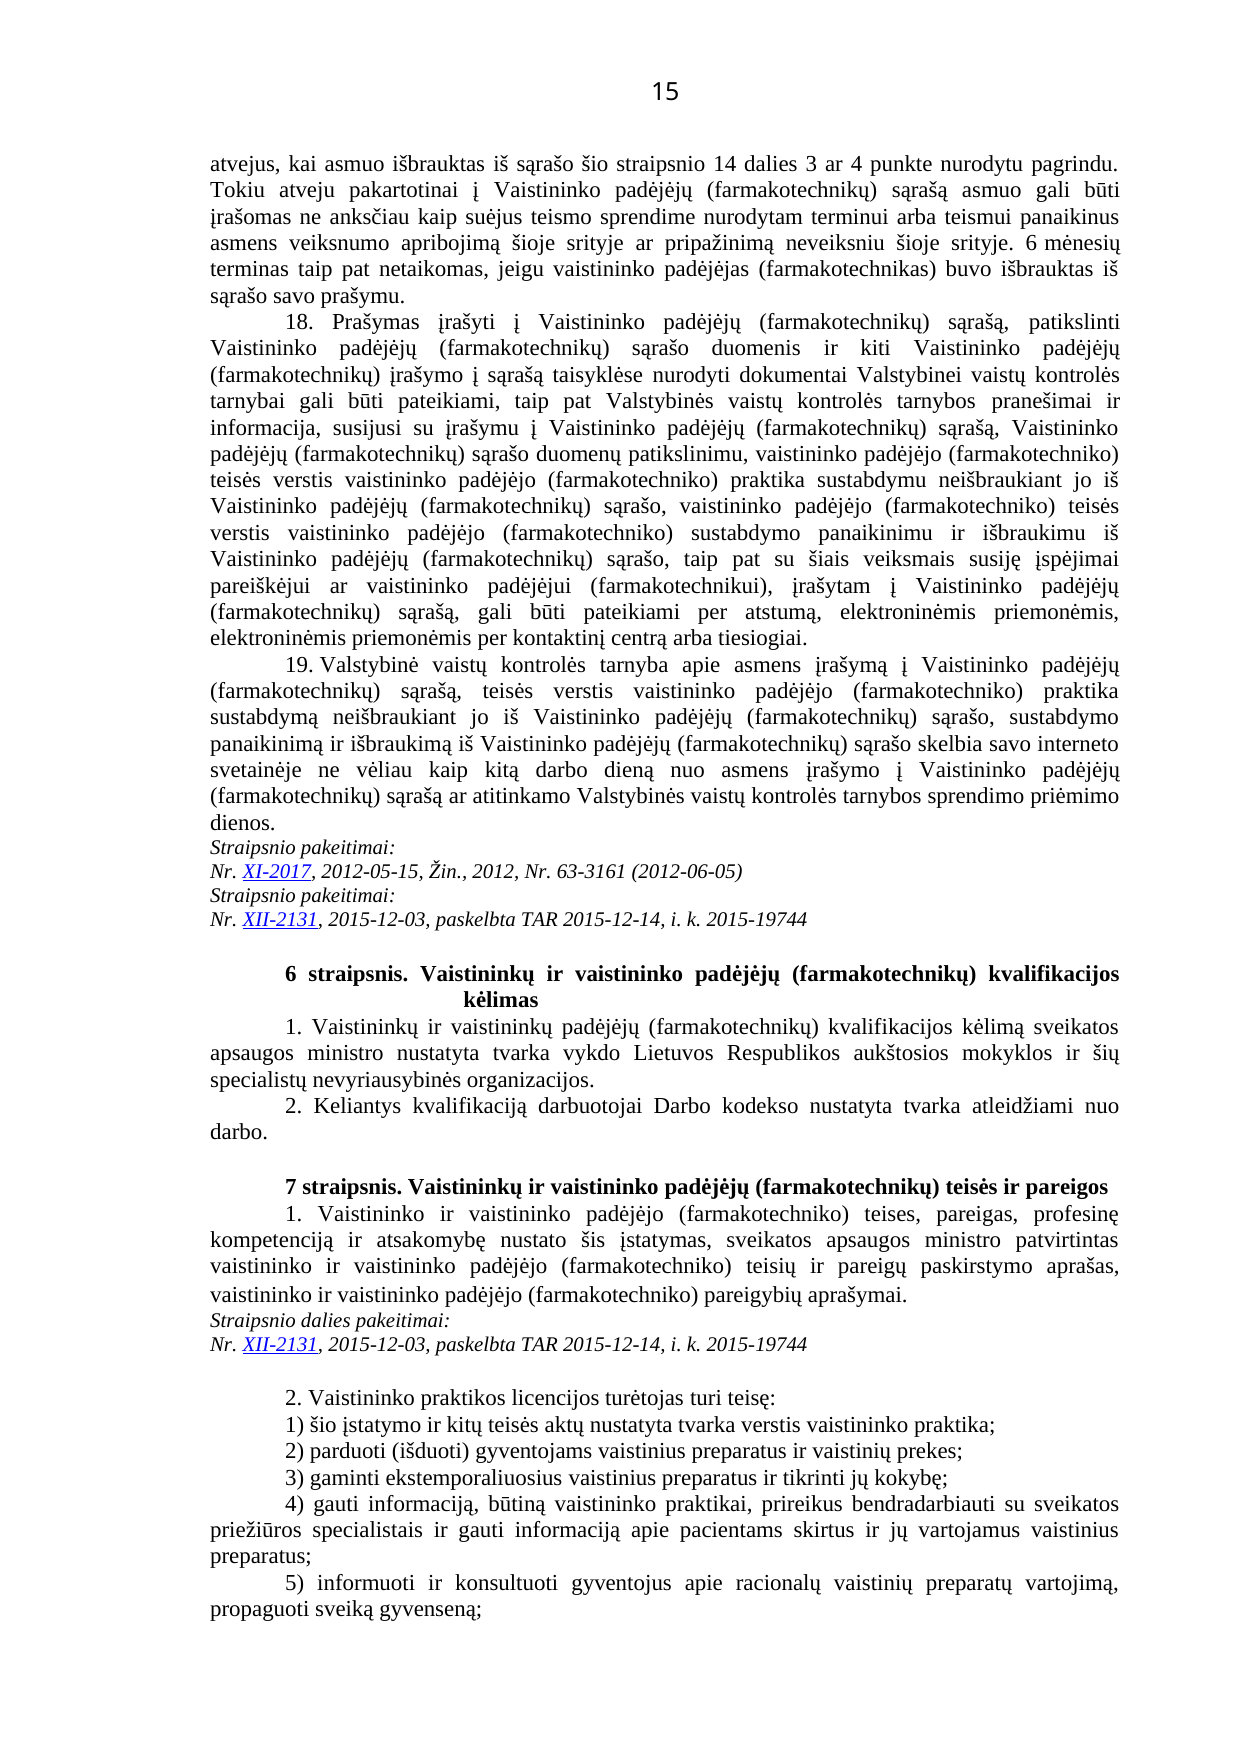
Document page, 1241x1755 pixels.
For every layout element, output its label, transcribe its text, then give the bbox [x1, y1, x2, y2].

text Nr. XII-2131, 2015-12-03, paskelbta TAR 2015-12-14, i. k. 2015-19744 [210, 1332, 1120, 1356]
text 6 straipsnis. Vaistininkų ir vaistininko padėjėjų (farmakotechnikų) kvalifikacijos kėlimas [285, 960, 1120, 1013]
text Straipsnio pakeitimai: [210, 883, 1120, 907]
text atvejus, kai asmuo išbrauktas iš sąrašo šio straipsnio 14 dalies 3 ar 4 punkte nurodytu pagrindu. Tokiu atveju pakartotinai į Vaistininko padėjėjų (farmakotechnikų) sąrašą asmuo gali būti įrašomas ne anksčiau kaip suėjus teismo sprendime nurodytam terminui arba teismui panaikinus asmens veiksnumo apribojimą šioje srityje ar pripažinimą neveiksniu šioje srityje. 6 mėnesių terminas taip pat netaikomas, jeigu vaistininko padėjėjas (farmakotechnikas) buvo išbrauktas iš sąrašo savo prašymu. [210, 150, 1120, 308]
text 4) gauti informaciją, būtiną vaistininko praktikai, prireikus bendradarbiauti su sveikatos priežiūros specialistais ir gauti informaciją apie pacientams skirtus ir jų vartojamus vaistinius preparatus; [210, 1490, 1120, 1569]
text 18. Prašymas įrašyti į Vaistininko padėjėjų (farmakotechnikų) sąrašą, patikslinti Vaistininko padėjėjų (farmakotechnikų) sąrašo duomenis ir kiti Vaistininko padėjėjų (farmakotechnikų) įrašymo į sąrašą taisyklėse nurodyti dokumentai Valstybinei vaistų kontrolės tarnybai gali būti pateikiami, taip pat Valstybinės vaistų kontrolės tarnybos pranešimai ir informacija, susijusi su įrašymu į Vaistininko padėjėjų (farmakotechnikų) sąrašą, Vaistininko padėjėjų (farmakotechnikų) sąrašo duomenų patikslinimu, vaistininko padėjėjo (farmakotechniko) teisės verstis vaistininko padėjėjo (farmakotechniko) praktika sustabdymu neišbraukiant jo iš Vaistininko padėjėjų (farmakotechnikų) sąrašo, vaistininko padėjėjo (farmakotechniko) teisės verstis vaistininko padėjėjo (farmakotechniko) sustabdymo panaikinimu ir išbraukimu iš Vaistininko padėjėjų (farmakotechnikų) sąrašo, taip pat su šiais veiksmais susiję įspėjimai pareiškėjui ar vaistininko padėjėjui (farmakotechnikui), įrašytam į Vaistininko padėjėjų (farmakotechnikų) sąrašą, gali būti pateikiami per atstumą, elektroninėmis priemonėmis, elektroninėmis priemonėmis per kontaktinį centrą arba tiesiogiai. [210, 308, 1120, 651]
text Nr. XI-2017, 2012-05-15, Žin., 2012, Nr. 63-3161 (2012-06-05) [210, 859, 1120, 883]
text 19. Valstybinė vaistų kontrolės tarnyba apie asmens įrašymą į Vaistininko padėjėjų (farmakotechnikų) sąrašą, teisės verstis vaistininko padėjėjo (farmakotechniko) praktika sustabdymą neišbraukiant jo iš Vaistininko padėjėjų (farmakotechnikų) sąrašo, sustabdymo panaikinimą ir išbraukimą iš Vaistininko padėjėjų (farmakotechnikų) sąrašo skelbia savo interneto svetainėje ne vėliau kaip kitą darbo dieną nuo asmens įrašymo į Vaistininko padėjėjų (farmakotechnikų) sąrašą ar atitinkamo Valstybinės vaistų kontrolės tarnybos sprendimo priėmimo dienos. [210, 651, 1120, 835]
text 2. Keliantys kvalifikaciją darbuotojai Darbo kodekso nustatyta tvarka atleidžiami nuo darbo. [210, 1092, 1120, 1145]
text 2) parduoti (išduoti) gyventojams vaistinius preparatus ir vaistinių prekes; [210, 1437, 1120, 1463]
text 2. Vaistininko praktikos licencijos turėtojas turi teisę: [210, 1384, 1120, 1411]
text Straipsnio pakeitimai: [210, 835, 1120, 859]
text Straipsnio dalies pakeitimai: [210, 1308, 1120, 1332]
text 1. Vaistininko ir vaistininko padėjėjo (farmakotechniko) teises, pareigas, profesinę kompetenciją ir atsakomybę nustato šis įstatymas, sveikatos apsaugos ministro patvirtintas vaistininko ir vaistininko padėjėjo (farmakotechniko) teisių ir pareigų paskirstymo aprašas, vaistininko ir vaistininko padėjėjo (farmakotechniko) pareigybių aprašymai. [210, 1200, 1120, 1308]
text 3) gaminti ekstemporaliuosius vaistinius preparatus ir tikrinti jų kokybę; [210, 1463, 1120, 1490]
text 1) šio įstatymo ir kitų teisės aktų nustatyta tvarka verstis vaistininko praktika; [210, 1411, 1120, 1437]
text Nr. XII-2131, 2015-12-03, paskelbta TAR 2015-12-14, i. k. 2015-19744 [210, 907, 1120, 931]
text 5) informuoti ir konsultuoti gyventojus apie racionalų vaistinių preparatų vartojimą, propaguoti sveiką gyvenseną; [210, 1569, 1120, 1622]
text 1. Vaistininkų ir vaistininkų padėjėjų (farmakotechnikų) kvalifikacijos kėlimą sveikatos apsaugos ministro nustatyta tvarka vykdo Lietuvos Respublikos aukštosios mokyklos ir šių specialistų nevyriausybinės organizacijos. [210, 1013, 1120, 1092]
text 7 straipsnis. Vaistininkų ir vaistininko padėjėjų (farmakotechnikų) teisės ir pareigos [285, 1173, 1120, 1200]
